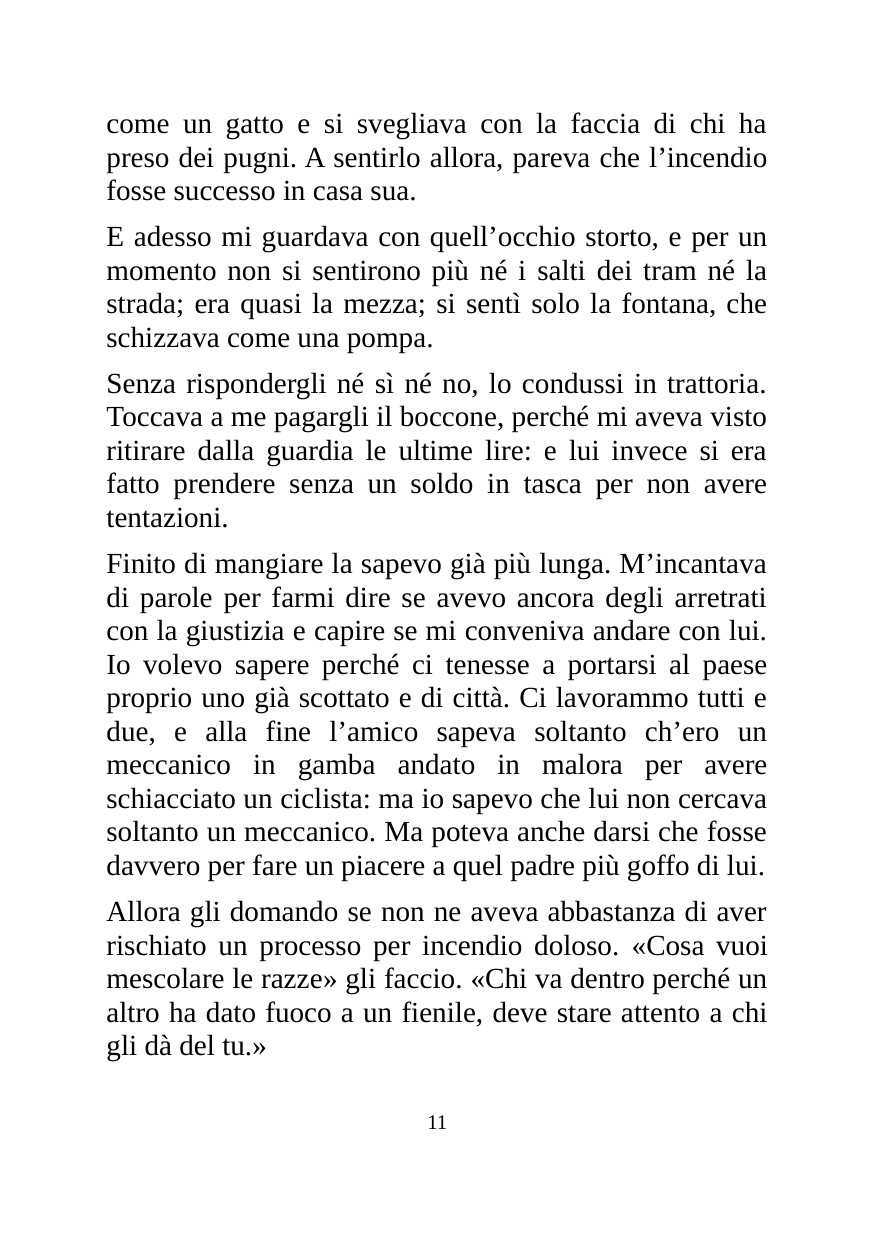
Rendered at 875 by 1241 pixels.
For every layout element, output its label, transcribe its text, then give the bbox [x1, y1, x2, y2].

text E adesso mi guardava con quell’occhio storto, e per un momento non si sentirono più né i salti dei tram né la strada; era quasi la mezza; si sentì solo la fontana, che schizzava come una pompa. [106, 219, 768, 353]
text Senza rispondergli né sì né no, lo condussi in trattoria. Toccava a me pagargli il boccone, perché mi aveva visto ritirare dalla guardia le ultime lire: e lui invece si era fatto prendere senza un soldo in tasca per non avere tentazioni. [106, 366, 768, 534]
text Allora gli domando se non ne aveva abbastanza di aver rischiato un processo per incendio doloso. «Cosa vuoi mescolare le razze» gli faccio. «Chi va dentro perché un altro ha dato fuoco a un fienile, deve stare attento a chi gli dà del tu.» [106, 894, 768, 1062]
text Finito di mangiare la sapevo già più lunga. M’incantava di parole per farmi dire se avevo ancora degli arretrati con la giustizia e capire se mi conveniva andare con lui. Io volevo sapere perché ci tenesse a portarsi al paese proprio uno già scottato e di città. Ci lavorammo tutti e due, e alla fine l’amico sapeva soltanto ch’ero un meccanico in gamba andato in malora per avere schiacciato un ciclista: ma io sapevo che lui non cercava soltanto un meccanico. Ma poteva anche darsi che fosse davvero per fare un piacere a quel padre più goffo di lui. [106, 546, 768, 882]
text come un gatto e si svegliava con la faccia di chi ha preso dei pugni. A sentirlo allora, pareva che l’incendio fosse successo in casa sua. [106, 106, 768, 207]
